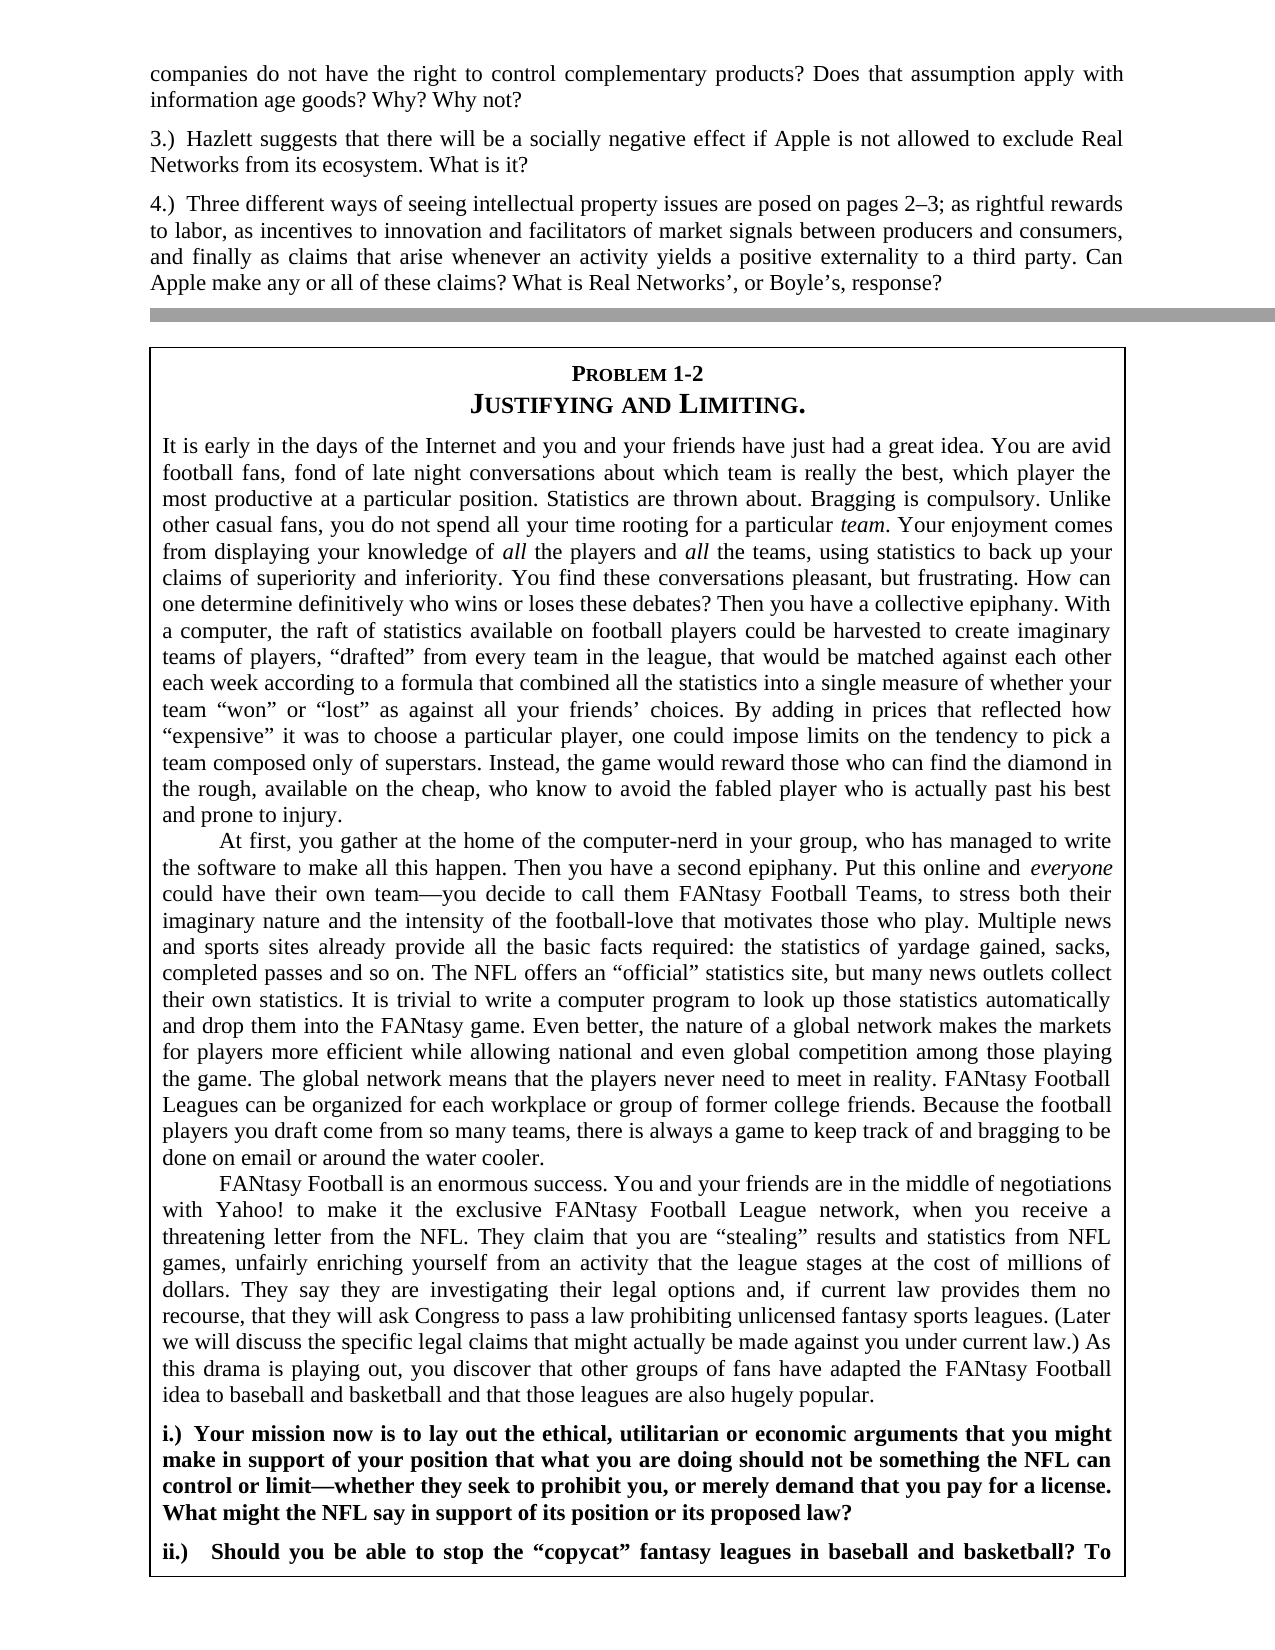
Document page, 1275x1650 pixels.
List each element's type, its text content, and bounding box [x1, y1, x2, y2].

table_header Problem 1-2 Justifying and Limiting. It is early in the days of the Internet and you and your friends have just had a great idea. You are avid football fans, fond of late night conversations about which team is really the best, which player the most productive at a particular position. Statistics are thrown about. Bragging is compulsory. Unlike other casual fans, you do not spend all your time rooting for a particular team. Your enjoyment comes from displaying your knowledge of all the players and all the teams, using statistics to back up your claims of superiority and inferiority. You find these conversations pleasant, but frustrating. How can one determine definitively who wins or loses these debates? Then you have a collective epiphany. With a computer, the raft of statistics available on football players could be harvested to create imaginary teams of players, “drafted” from every team in the league, that would be matched against each other each week according to a formula that combined all the statistics into a single measure of whether your team “won” or “lost” as against all your friends’ choices. By adding in prices that reflected how “expensive” it was to choose a particular player, one could impose limits on the tendency to pick a team composed only of superstars. Instead, the game would reward those who can find the diamond in the rough, available on the cheap, who know to avoid the fabled player who is actually past his best and prone to injury. At first, you gather at the home of the computer-nerd in your group, who has managed to write the software to make all this happen. Then you have a second epiphany. Put this online and everyone could have their own team—you decide to call them FANtasy Football Teams, to stress both their imaginary nature and the intensity of the football-love that motivates those who play. Multiple news and sports sites already provide all the basic facts required: the statistics of yardage gained, sacks, completed passes and so on. The NFL offers an “official” statistics site, but many news outlets collect their own statistics. It is trivial to write a computer program to look up those statistics automatically and drop them into the FANtasy game. Even better, the nature of a global network makes the markets for players more efficient while allowing national and even global competition among those playing the game. The global network means that the players never need to meet in reality. FANtasy Football Leagues can be organized for each workplace or group of former college friends. Because the football players you draft come from so many teams, there is always a game to keep track of and bragging to be done on email or around the water cooler. FANtasy Football is an enormous success. You and your friends are in the middle of negotiations with Yahoo! to make it the exclusive FANtasy Football League network, when you receive a threatening letter from the NFL. They claim that you are “stealing” results and statistics from NFL games, unfairly enriching yourself from an activity that the league stages at the cost of millions of dollars. They say they are investigating their legal options and, if current law provides them no recourse, that they will ask Congress to pass a law prohibiting unlicensed fantasy sports leagues. (Later we will discuss the specific legal claims that might actually be made against you under current law.) As this drama is playing out, you discover that other groups of fans have adapted the FANtasy Football idea to baseball and basketball and that those leagues are also hugely popular. i.) Your mission now is to lay out the ethical, utilitarian or economic arguments that you might make in support of your position that what you are doing should not be something the NFL can control or limit—whether they seek to prohibit you, or merely demand that you pay for a license. What might the NFL say in support of its position or its proposed law? ii.) Should you be able to stop the “copycat” fantasy leagues in baseball and basketball? To [151, 348, 1124, 1576]
text companies do not have the right to control complementary products? Does that assumption apply with information age goods? Why? Why not? [150, 60, 1125, 113]
text 3.) Hazlett suggests that there will be a socially negative effect if Apple is not allowed to exclude Real Networks from its ecosystem. What is it? [150, 125, 1125, 178]
text 4.) Three different ways of seeing intellectual property issues are posed on pages 2–3; as rightful rewards to labor, as incentives to innovation and facilitators of market signals between producers and consumers, and finally as claims that arise whenever an activity yields a positive externality to a third party. Can Apple make any or all of these claims? What is Real Networks’, or Boyle’s, response? [150, 190, 1125, 296]
